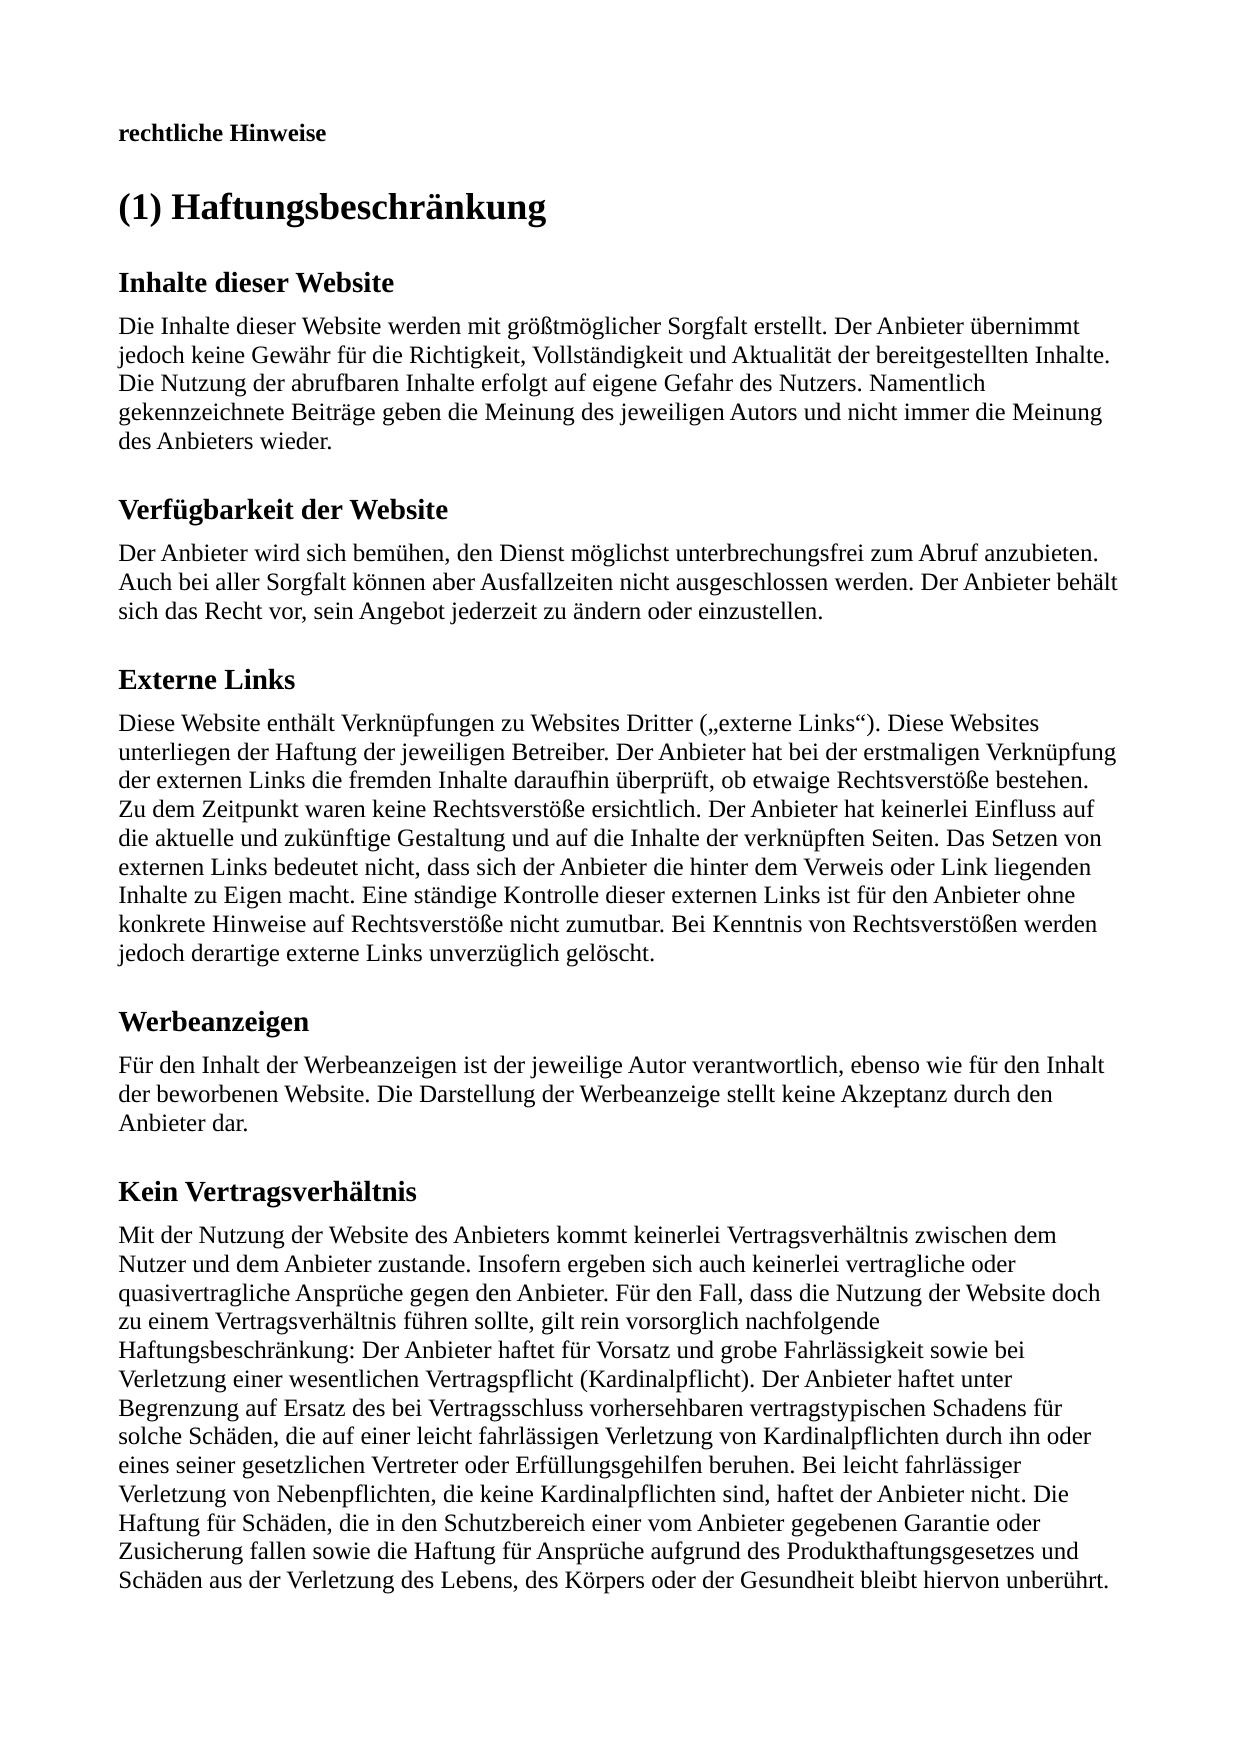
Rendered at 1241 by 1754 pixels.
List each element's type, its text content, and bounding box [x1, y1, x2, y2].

text Für den Inhalt der Werbeanzeigen ist der jeweilige Autor verantwortlich, ebenso wie für den Inhalt der beworbenen Website. Die Darstellung der Werbeanzeige stellt keine Akzeptanz durch den Anbieter dar. [118, 1050, 1122, 1137]
subtitle Externe Links [118, 662, 1122, 696]
text Diese Website enthält Verknüpfungen zu Websites Dritter („externe Links“). Diese Websites unterliegen der Haftung der jeweiligen Betreiber. Der Anbieter hat bei der erstmaligen Verknüpfung der externen Links die fremden Inhalte daraufhin überprüft, ob etwaige Rechtsverstöße bestehen. Zu dem Zeitpunkt waren keine Rechtsverstöße ersichtlich. Der Anbieter hat keinerlei Einfluss auf die aktuelle und zukünftige Gestaltung und auf die Inhalte der verknüpften Seiten. Das Setzen von externen Links bedeutet nicht, dass sich der Anbieter die hinter dem Verweis oder Link liegenden Inhalte zu Eigen macht. Eine ständige Kontrolle dieser externen Links ist für den Anbieter ohne konkrete Hinweise auf Rechtsverstöße nicht zumutbar. Bei Kenntnis von Rechtsverstößen werden jedoch derartige externe Links unverzüglich gelöscht. [118, 708, 1122, 967]
subtitle (1) Haftungsbeschränkung [118, 184, 1122, 227]
subtitle Kein Vertragsverhältnis [118, 1174, 1122, 1208]
text Der Anbieter wird sich bemühen, den Dienst möglichst unterbrechungsfrei zum Abruf anzubieten. Auch bei aller Sorgfalt können aber Ausfallzeiten nicht ausgeschlossen werden. Der Anbieter behält sich das Recht vor, sein Angebot jederzeit zu ändern oder einzustellen. [118, 538, 1122, 624]
subtitle Verfügbarkeit der Website [118, 492, 1122, 526]
subtitle Werbeanzeigen [118, 1004, 1122, 1038]
text rechtliche Hinweise [118, 118, 1122, 147]
text Mit der Nutzung der Website des Anbieters kommt keinerlei Vertragsverhältnis zwischen dem Nutzer und dem Anbieter zustande. Insofern ergeben sich auch keinerlei vertragliche oder quasivertragliche Ansprüche gegen den Anbieter. Für den Fall, dass die Nutzung der Website doch zu einem Vertragsverhältnis führen sollte, gilt rein vorsorglich nachfolgende Haftungsbeschränkung: Der Anbieter haftet für Vorsatz und grobe Fahrlässigkeit sowie bei Verletzung einer wesentlichen Vertragspflicht (Kardinalpflicht). Der Anbieter haftet unter Begrenzung auf Ersatz des bei Vertragsschluss vorhersehbaren vertragstypischen Schadens für solche Schäden, die auf einer leicht fahrlässigen Verletzung von Kardinalpflichten durch ihn oder eines seiner gesetzlichen Vertreter oder Erfüllungsgehilfen beruhen. Bei leicht fahrlässiger Verletzung von Nebenpflichten, die keine Kardinalpflichten sind, haftet der Anbieter nicht. Die Haftung für Schäden, die in den Schutzbereich einer vom Anbieter gegebenen Garantie oder Zusicherung fallen sowie die Haftung für Ansprüche aufgrund des Produkthaftungsgesetzes und Schäden aus der Verletzung des Lebens, des Körpers oder der Gesundheit bleibt hiervon unberührt. [118, 1220, 1122, 1594]
text Die Inhalte dieser Website werden mit größtmöglicher Sorgfalt erstellt. Der Anbieter übernimmt jedoch keine Gewähr für die Richtigkeit, Vollständigkeit und Aktualität der bereitgestellten Inhalte. Die Nutzung der abrufbaren Inhalte erfolgt auf eigene Gefahr des Nutzers. Namentlich gekennzeichnete Beiträge geben die Meinung des jeweiligen Autors und nicht immer die Meinung des Anbieters wieder. [118, 311, 1122, 455]
subtitle Inhalte dieser Website [118, 265, 1122, 298]
